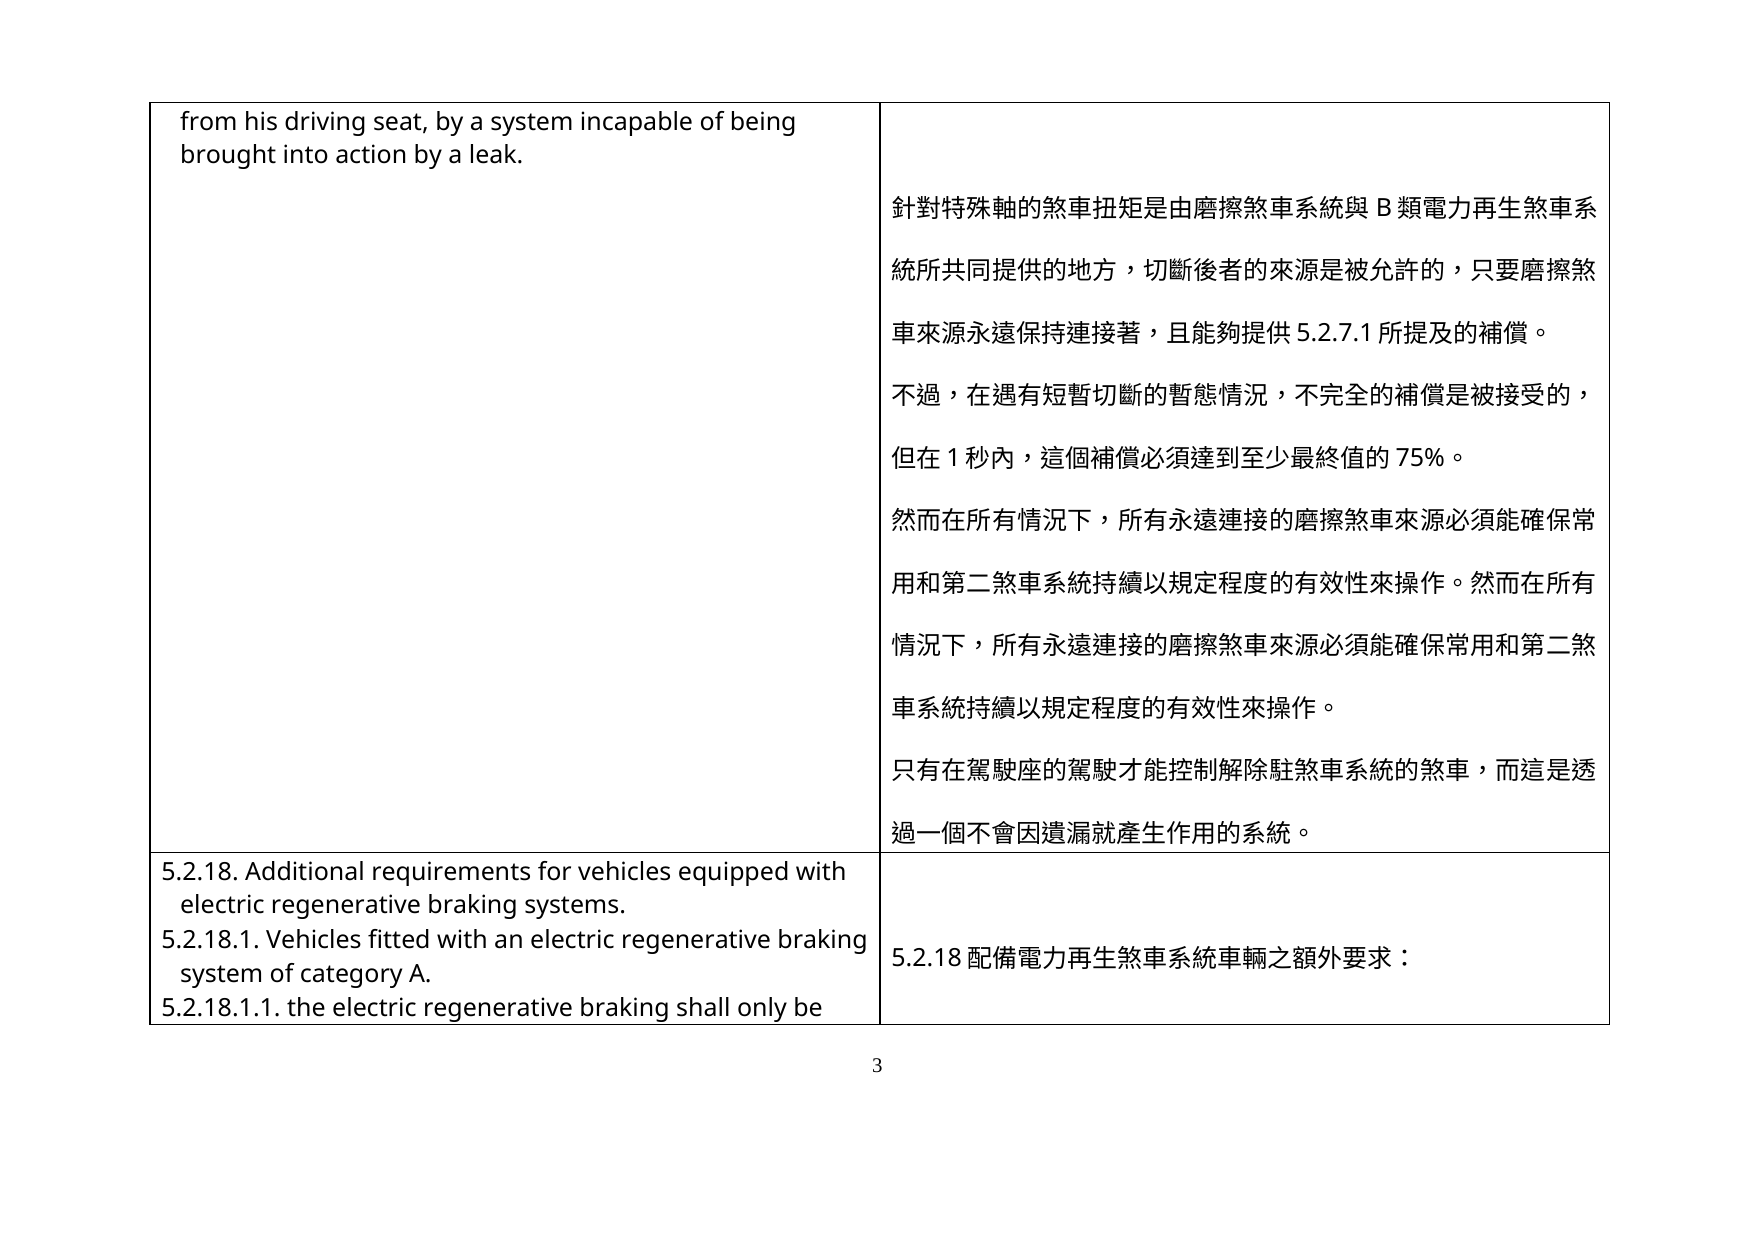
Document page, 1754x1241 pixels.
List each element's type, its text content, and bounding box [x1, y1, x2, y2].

table_cell from his driving seat, by a system incapable of being brought into action by a leak. [151, 103, 879, 852]
table_cell 5.2.18. Additional requirements for vehicles equipped with electric regenerative braking systems. 5.2.18.1. Vehicles fitted with an electric regenerative braking system of category A. 5.2.18.1.1. the electric regenerative braking shall only be [151, 853, 879, 1023]
table_cell 針對特殊軸的煞車扭矩是由磨擦煞車系統與B類電力再生煞車系統所共同提供的地方，切斷後者的來源是被允許的，只要磨擦煞車來源永遠保持連接著，且能夠提供5.2.7.1所提及的補償。 不過，在遇有短暫切斷的暫態情況，不完全的補償是被接受的，但在1秒內，這個補償必須達到至少最終值的75%。 然而在所有情況下，所有永遠連接的磨擦煞車來源必須能確保常用和第二煞車系統持續以規定程度的有效性來操作。然而在所有情況下，所有永遠連接的磨擦煞車來源必須能確保常用和第二煞車系統持續以規定程度的有效性來操作。 只有在駕駛座的駕駛才能控制解除駐煞車系統的煞車，而這是透過一個不會因遺漏就產生作用的系統。 [881, 103, 1609, 852]
table_cell 5.2.18配備電力再生煞車系統車輛之額外要求： [881, 853, 1609, 1023]
